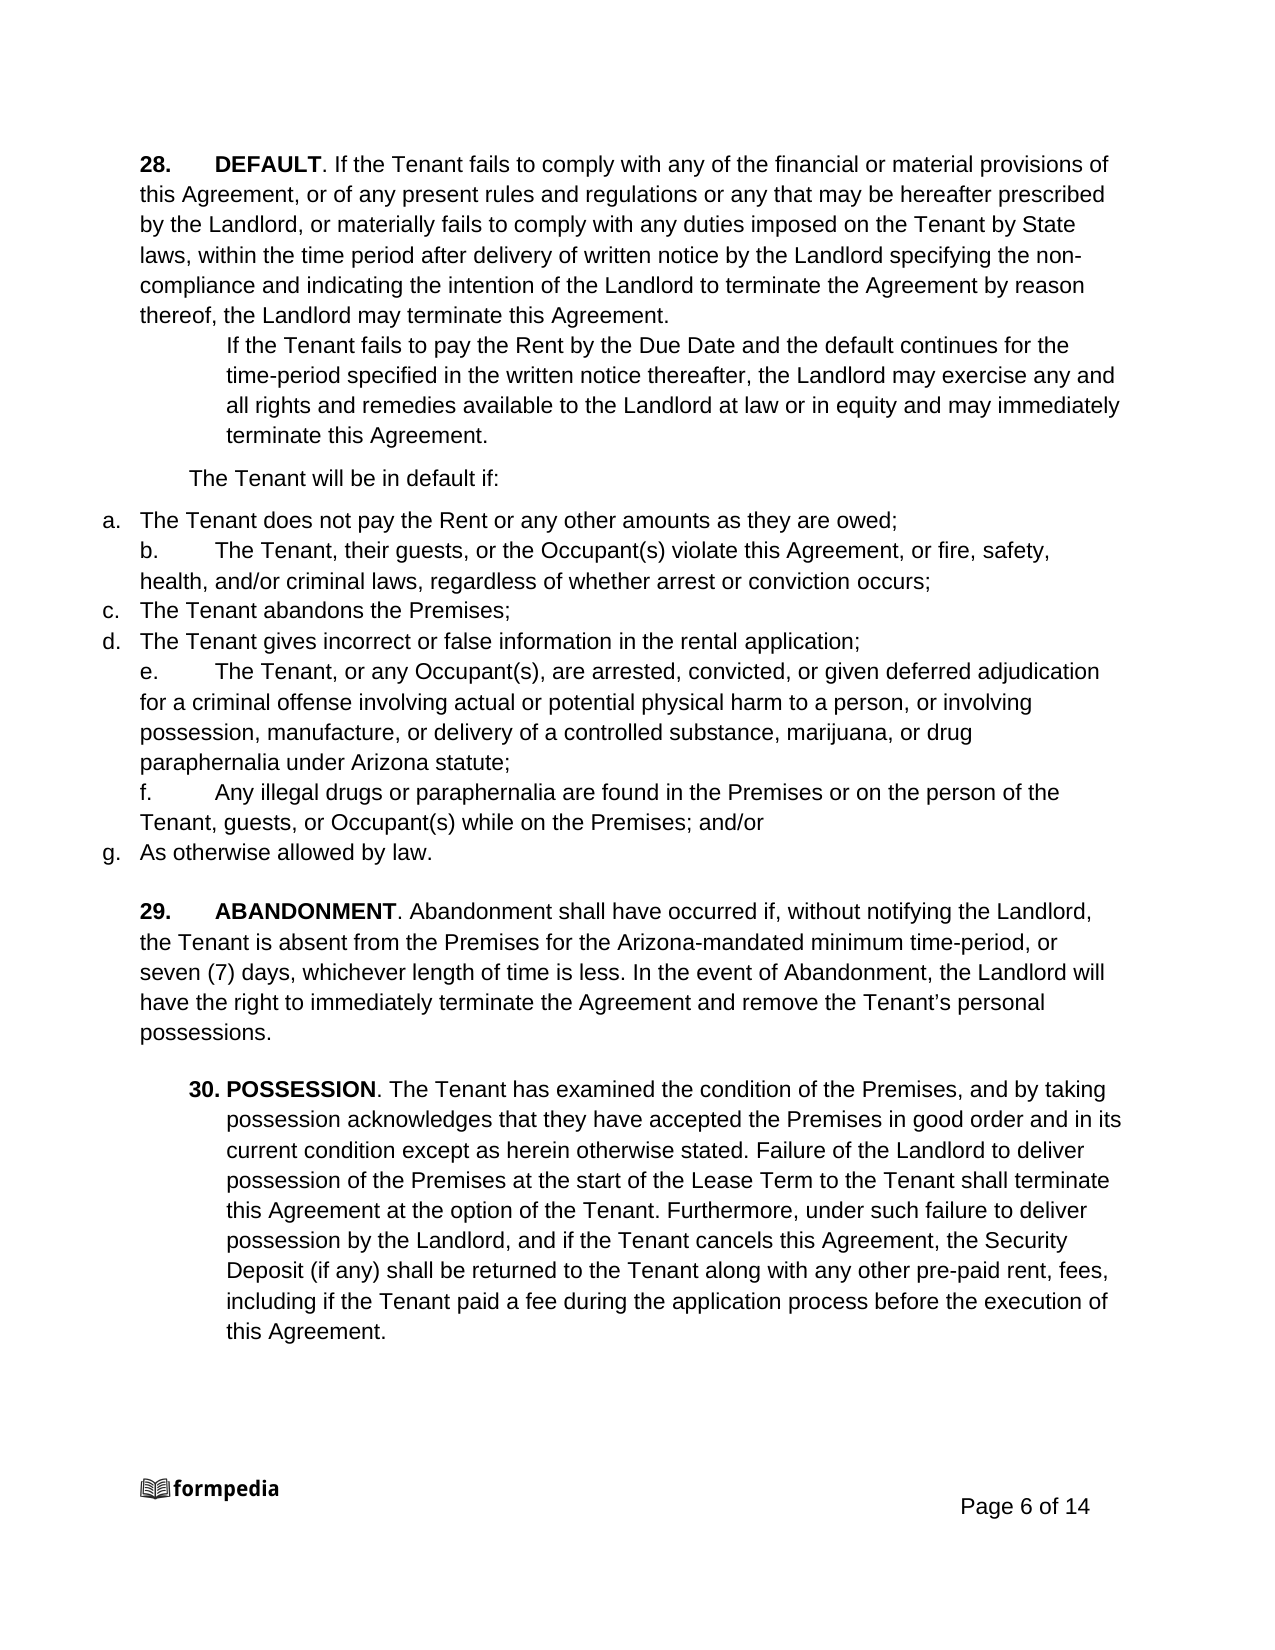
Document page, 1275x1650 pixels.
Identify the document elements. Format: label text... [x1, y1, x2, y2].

text If the Tenant fails to pay the Rent by the Due Date and the default continues for the time-period specified in the written notice thereafter, the Landlord may exercise any and [226, 332, 1116, 388]
list ABANDONMENT. Abandonment shall have occurred if, without notifying the Landlord, the Tenant is absent from the Premises for the Arizona-mandated minimum time-period, or seven (7) days, whichever length of time is less. In the event of Abandonment, the Landlord will have the right to immediately terminate the Agreement and remove the Tenant’s personal possessions. [139, 898, 1118, 1045]
text all rights and remedies available to the Landlord at law or in equity and may immediately terminate this Agreement. [226, 392, 1122, 448]
list The Tenant, their guests, or the Occupant(s) violate this Agreement, or fire, safety, health, and/or criminal laws, regardless of whether arrest or conviction occurs; [139, 537, 1099, 594]
list Any illegal drugs or paraphernalia are found in the Premises or on the person of the Tenant, guests, or Occupant(s) while on the Premises; and/or [139, 779, 1110, 836]
list DEFAULT. If the Tenant fails to comply with any of the financial or material provisions of this Agreement, or of any present rules and regulations or any that may be hereafter prescribed by the Landlord, or materially fails to comply with any duties imposed on the Tenant by State laws, within the time period after delivery of written notice by the Landlord specifying the non-compliance and indicating the intention of the Landlord to terminate the Agreement by reason thereof, the Landlord may terminate this Agreement. [139, 151, 1122, 328]
list The Tenant does not pay the Rent or any other amounts as they are owed; [102, 507, 1142, 534]
list As otherwise allowed by law. [102, 839, 1142, 865]
list POSSESSION. The Tenant has examined the condition of the Premises, and by taking possession acknowledges that they have accepted the Premises in good order and in its current condition except as herein otherwise stated. Failure of the Landlord to deliver possession of the Premises at the start of the Lease Term to the Tenant shall terminate this Agreement at the option of the Tenant. Furthermore, under such failure to deliver possession by the Landlord, and if the Tenant cancels this Agreement, the Security Deposit (if any) shall be returned to the Tenant along with any other pre-paid rent, fees, including if the Tenant paid a fee during the application process before the execution of this Agreement. [188, 1076, 1122, 1344]
list The Tenant gives incorrect or false information in the rental application; [102, 628, 1142, 654]
list The Tenant abandons the Premises; [102, 598, 1142, 624]
list The Tenant, or any Occupant(s), are arrested, convicted, or given deferred adjudication for a criminal offense involving actual or potential physical harm to a person, or involving possession, manufacture, or delivery of a controlled substance, marijuana, or drug paraphernalia under Arizona statute; [139, 658, 1110, 775]
text The Tenant will be in default if: [188, 464, 1142, 491]
